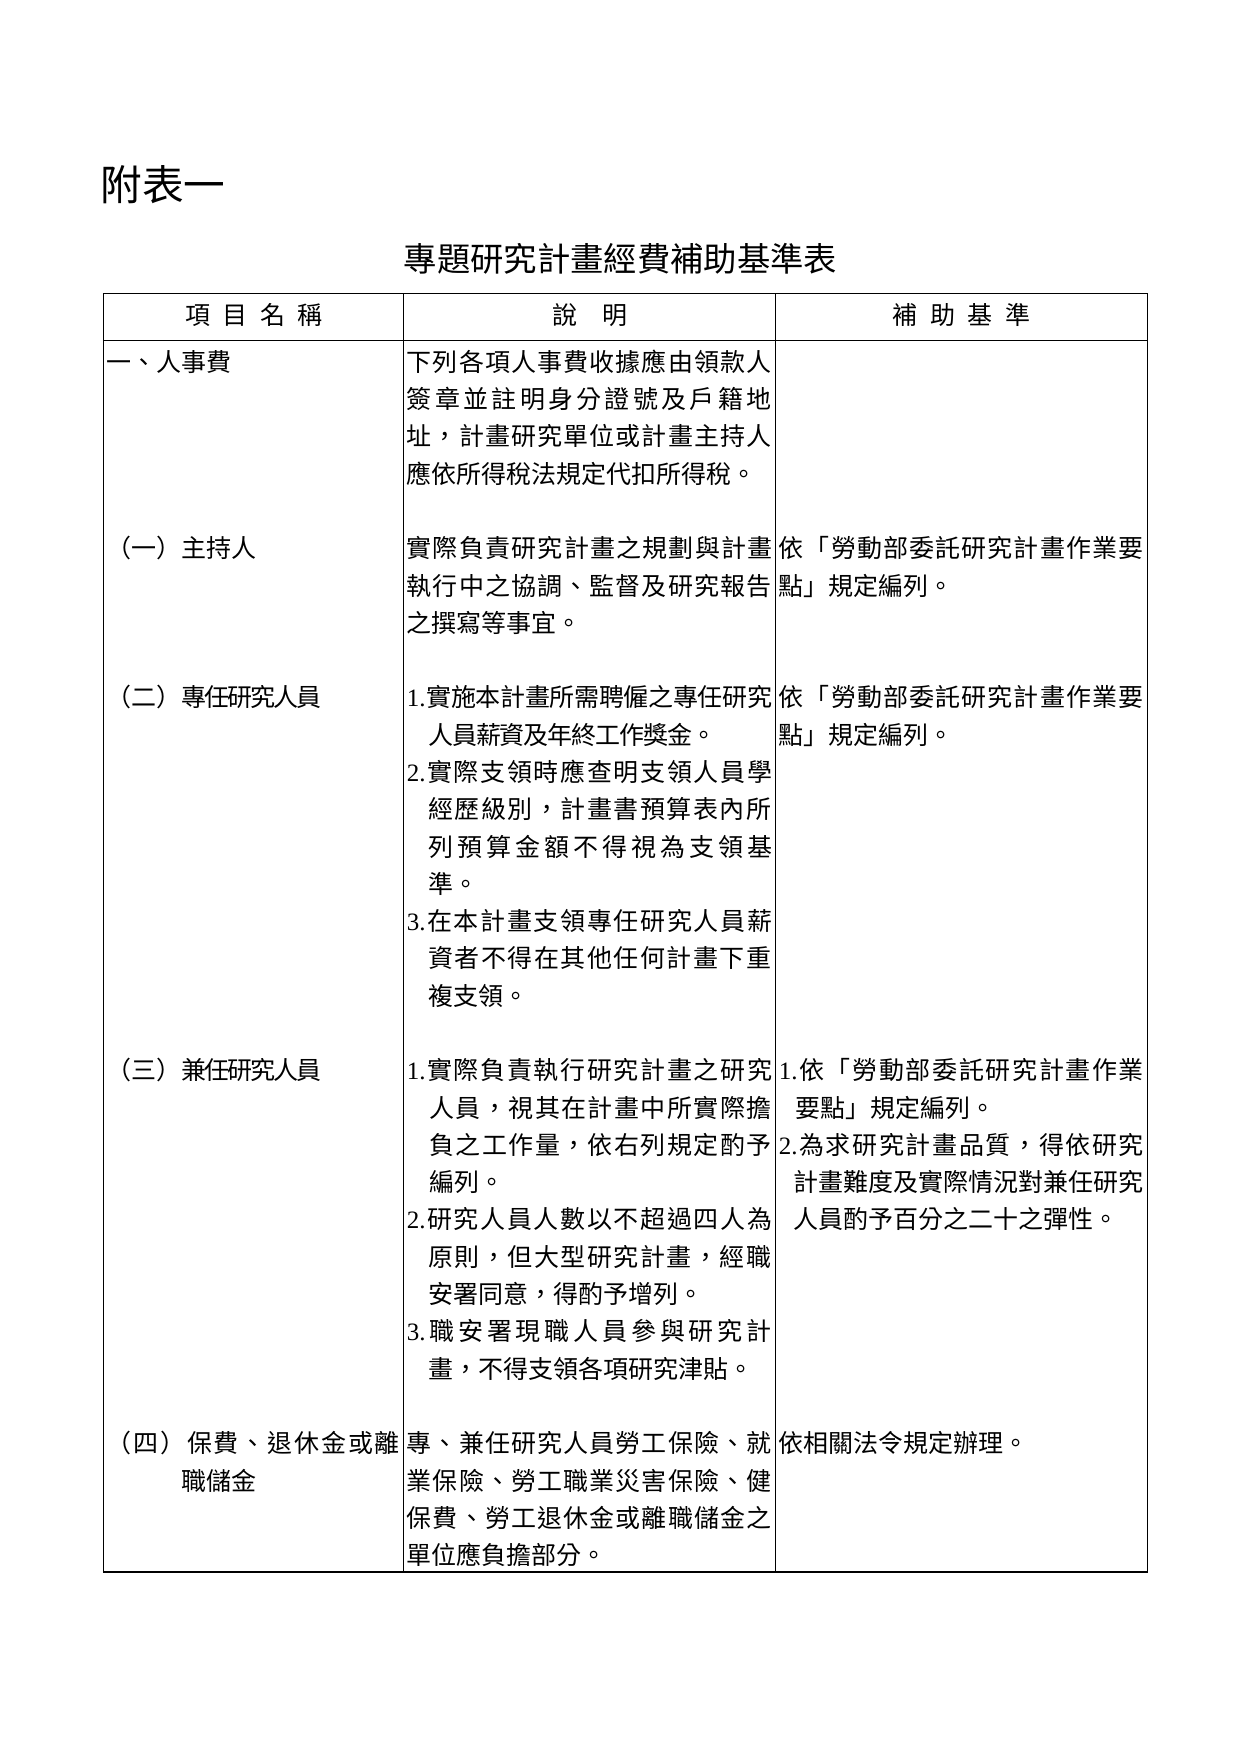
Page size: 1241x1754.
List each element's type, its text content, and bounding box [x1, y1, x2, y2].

text 附表一 [100, 144, 1140, 218]
table_header 項 目 名 稱 [104, 294, 403, 340]
table_cell 依「勞動部委託研究計畫作業要點」規定編列。 依「勞動部委託研究計畫作業要點」規定編列。 1.依「勞動部委託研究計畫作業要點」規定編列。 2.為求研究計畫品質，得依研究計畫難度及實際情況對兼任研究人員酌予百分之二十之彈性。 依相關法令規定辦理。 [776, 341, 1147, 1571]
table_header 補 助 基 準 [776, 294, 1147, 340]
table_cell 下列各項人事費收據應由領款人簽章並註明身分證號及戶籍地址，計畫研究單位或計畫主持人應依所得稅法規定代扣所得稅。 實際負責研究計畫之規劃與計畫執行中之協調、監督及研究報告之撰寫等事宜。 1.實施本計畫所需聘僱之專任研究人員薪資及年終工作獎金。 2.實際支領時應查明支領人員學經歷級別，計畫書預算表內所列預算金額不得視為支領基準。 3.在本計畫支領專任研究人員薪資者不得在其他任何計畫下重複支領。 1.實際負責執行研究計畫之研究人員，視其在計畫中所實際擔負之工作量，依右列規定酌予編列。 2.研究人員人數以不超過四人為原則，但大型研究計畫，經職安署同意，得酌予增列。 3.職安署現職人員參與研究計畫，不得支領各項研究津貼。 專、兼任研究人員勞工保險、就業保險、勞工職業災害保險、健保費、勞工退休金或離職儲金之單位應負擔部分。 [404, 341, 775, 1571]
text 專題研究計畫經費補助基準表 [100, 218, 1140, 293]
table_header 說 明 [404, 294, 775, 340]
table_cell 一、人事費 （一）主持人 （二）專任研究人員 （三）兼任研究人員 （四）保費、退休金或離職儲金 [104, 341, 403, 1571]
